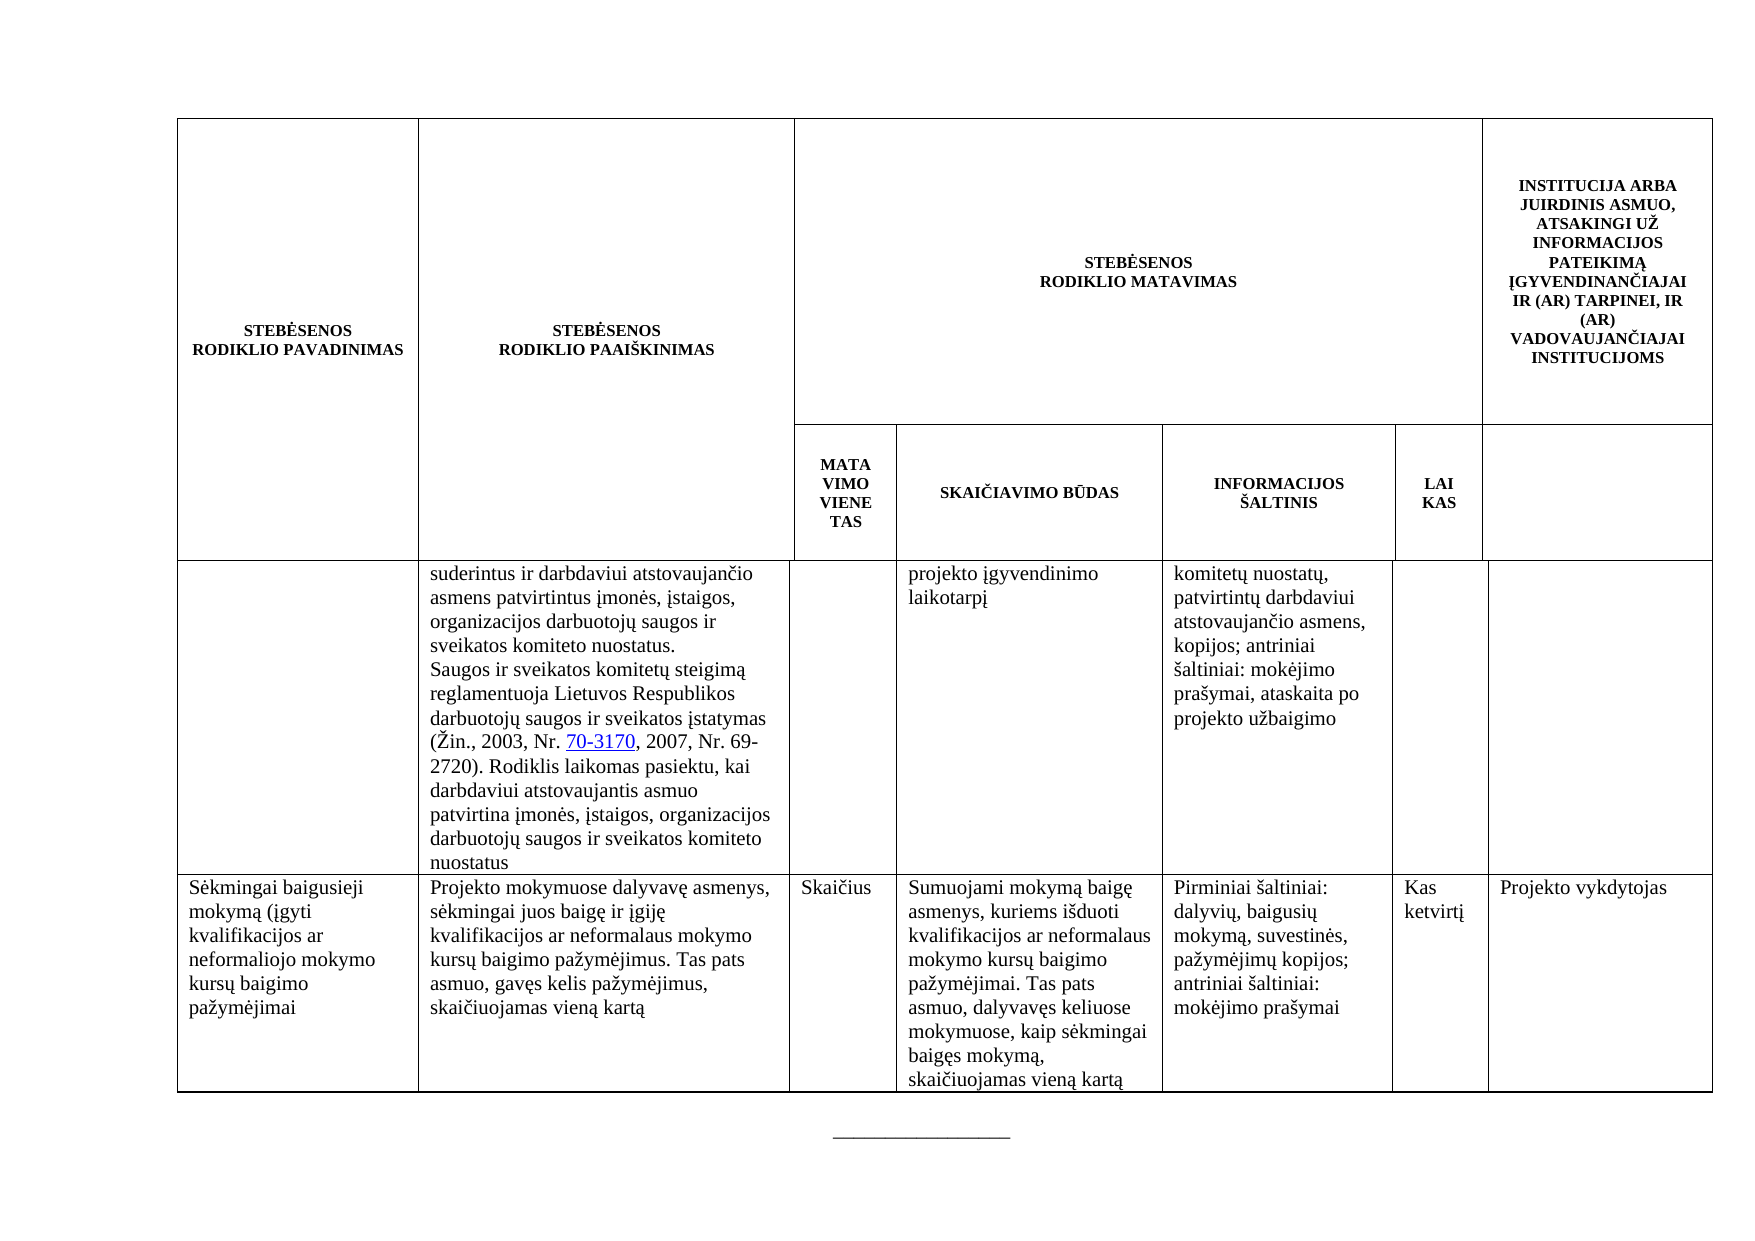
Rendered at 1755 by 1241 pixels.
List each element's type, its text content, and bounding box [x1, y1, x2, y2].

table_cell Pirminiai šaltiniai: dalyvių, baigusių mokymą, suvestinės, pažymėjimų kopijos; antriniai šaltiniai: mokėjimo prašymai [1163, 875, 1392, 1091]
table_header STEBĖSENOS RODIKLIO PAVADINIMAS [178, 119, 418, 560]
table_cell SKAIČIAVIMO BŪDAS [897, 425, 1162, 560]
text _________________ [177, 1117, 1666, 1141]
table_cell projekto įgyvendinimo laikotarpį [897, 561, 1162, 874]
table_cell [1483, 425, 1712, 560]
table_cell suderintus ir darbdaviui atstovaujančio asmens patvirtintus įmonės, įstaigos, organizacijos darbuotojų saugos ir sveikatos komiteto nuostatus. Saugos ir sveikatos komitetų steigimą reglamentuoja Lietuvos Respublikos darbuotojų saugos ir sveikatos įstatymas (Žin., 2003, Nr. 70-3170, 2007, Nr. 69-2720). Rodiklis laikomas pasiektu, kai darbdaviui atstovaujantis asmuo patvirtina įmonės, įstaigos, organizacijos darbuotojų saugos ir sveikatos komiteto nuostatus [419, 561, 789, 874]
table_cell MATAVIMO VIENETAS [795, 425, 896, 560]
table_header STEBĖSENOS RODIKLIO MATAVIMAS [795, 119, 1482, 424]
table_cell Projekto vykdytojas [1489, 875, 1712, 1091]
table_cell Projekto mokymuose dalyvavę asmenys, sėkmingai juos baigę ir įgiję kvalifikacijos ar neformalaus mokymo kursų baigimo pažymėjimus. Tas pats asmuo, gavęs kelis pažymėjimus, skaičiuojamas vieną kartą [419, 875, 789, 1091]
table_cell [178, 561, 418, 874]
table_cell Kas ketvirtį [1393, 875, 1488, 1091]
table_cell [790, 561, 896, 874]
table_cell Sumuojami mokymą baigę asmenys, kuriems išduoti kvalifikacijos ar neformalaus mokymo kursų baigimo pažymėjimai. Tas pats asmuo, dalyvavęs keliuose mokymuose, kaip sėkmingai baigęs mokymą, skaičiuojamas vieną kartą [897, 875, 1162, 1091]
table_header STEBĖSENOS RODIKLIO PAAIŠKINIMAS [419, 119, 794, 560]
table_cell Sėkmingai baigusieji mokymą (įgyti kvalifikacijos ar neformaliojo mokymo kursų baigimo pažymėjimai [178, 875, 418, 1091]
table_header INSTITUCIJA ARBA JUIRDINIS ASMUO, ATSAKINGI UŽ INFORMACIJOS PATEIKIMĄ ĮGYVENDINANČIAJAI IR (AR) TARPINEI, IR (AR) VADOVAUJANČIAJAI INSTITUCIJOMS [1483, 119, 1712, 424]
table_cell Skaičius [790, 875, 896, 1091]
table_cell LAIKAS [1396, 425, 1482, 560]
table_cell [1489, 561, 1712, 874]
table_cell komitetų nuostatų, patvirtintų darbdaviui atstovaujančio asmens, kopijos; antriniai šaltiniai: mokėjimo prašymai, ataskaita po projekto užbaigimo [1163, 561, 1392, 874]
table_cell INFORMACIJOS ŠALTINIS [1163, 425, 1395, 560]
table_cell [1393, 561, 1488, 874]
